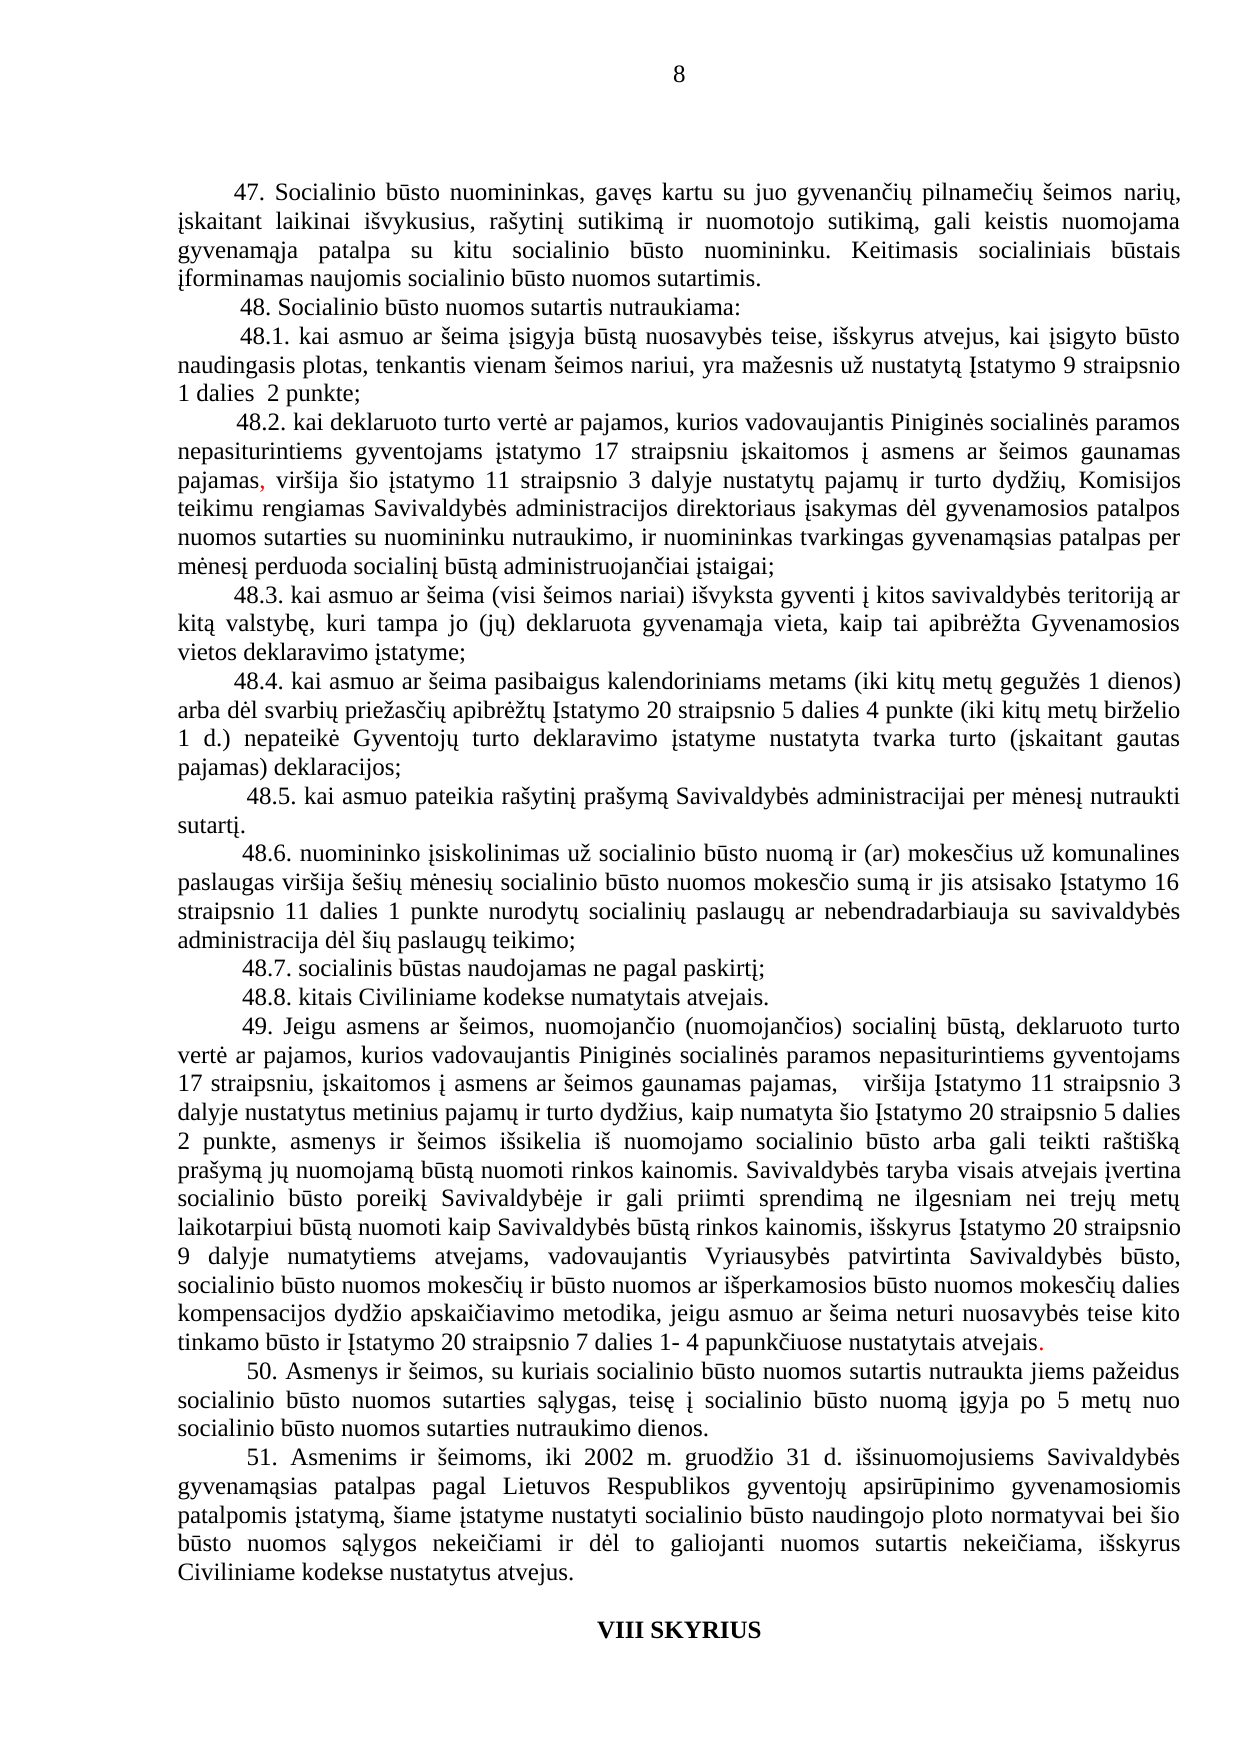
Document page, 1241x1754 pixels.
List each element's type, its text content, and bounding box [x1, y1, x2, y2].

text 48.8. kitais Civiliniame kodekse numatytais atvejais. [177, 982, 1181, 1011]
text 48.7. socialinis būstas naudojamas ne pagal paskirtį; [177, 953, 1181, 982]
text 48.1. kai asmuo ar šeima įsigyja būstą nuosavybės teise, išskyrus atvejus, kai įsigyto būsto naudingasis plotas, tenkantis vienam šeimos nariui, yra mažesnis už nustatytą Įstatymo 9 straipsnio 1 dalies 2 punkte; [177, 321, 1181, 407]
text 48. Socialinio būsto nuomos sutartis nutraukiama: [177, 292, 1181, 321]
text 48.2. kai deklaruoto turto vertė ar pajamos, kurios vadovaujantis Piniginės socialinės paramos nepasiturintiems gyventojams įstatymo 17 straipsniu įskaitomos į asmens ar šeimos gaunamas pajamas, viršija šio įstatymo 11 straipsnio 3 dalyje nustatytų pajamų ir turto dydžių, Komisijos teikimu rengiamas Savivaldybės administracijos direktoriaus įsakymas dėl gyvenamosios patalpos nuomos sutarties su nuomininku nutraukimo, ir nuomininkas tvarkingas gyvenamąsias patalpas per mėnesį perduoda socialinį būstą administruojančiai įstaigai; [177, 407, 1181, 580]
text 51. Asmenims ir šeimoms, iki 2002 m. gruodžio 31 d. išsinuomojusiems Savivaldybės gyvenamąsias patalpas pagal Lietuvos Respublikos gyventojų apsirūpinimo gyvenamosiomis patalpomis įstatymą, šiame įstatyme nustatyti socialinio būsto naudingojo ploto normatyvai bei šio būsto nuomos sąlygos nekeičiami ir dėl to galiojanti nuomos sutartis nekeičiama, išskyrus Civiliniame kodekse nustatytus atvejus. [177, 1442, 1181, 1586]
text 48.5. kai asmuo pateikia rašytinį prašymą Savivaldybės administracijai per mėnesį nutraukti sutartį. [177, 781, 1181, 838]
text 48.4. kai asmuo ar šeima pasibaigus kalendoriniams metams (iki kitų metų gegužės 1 dienos) arba dėl svarbių priežasčių apibrėžtų Įstatymo 20 straipsnio 5 dalies 4 punkte (iki kitų metų birželio 1 d.) nepateikė Gyventojų turto deklaravimo įstatyme nustatyta tvarka turto (įskaitant gautas pajamas) deklaracijos; [177, 666, 1181, 781]
text VIII SKYRIUS [177, 1615, 1181, 1643]
text 48.3. kai asmuo ar šeima (visi šeimos nariai) išvyksta gyventi į kitos savivaldybės teritoriją ar kitą valstybę, kuri tampa jo (jų) deklaruota gyvenamąja vieta, kaip tai apibrėžta Gyvenamosios vietos deklaravimo įstatyme; [177, 580, 1181, 666]
text 47. Socialinio būsto nuomininkas, gavęs kartu su juo gyvenančių pilnamečių šeimos narių, įskaitant laikinai išvykusius, rašytinį sutikimą ir nuomotojo sutikimą, gali keistis nuomojama gyvenamąja patalpa su kitu socialinio būsto nuomininku. Keitimasis socialiniais būstais įforminamas naujomis socialinio būsto nuomos sutartimis. [177, 177, 1181, 292]
text 49. Jeigu asmens ar šeimos, nuomojančio (nuomojančios) socialinį būstą, deklaruoto turto vertė ar pajamos, kurios vadovaujantis Piniginės socialinės paramos nepasiturintiems gyventojams 17 straipsniu, įskaitomos į asmens ar šeimos gaunamas pajamas, viršija Įstatymo 11 straipsnio 3 dalyje nustatytus metinius pajamų ir turto dydžius, kaip numatyta šio Įstatymo 20 straipsnio 5 dalies 2 punkte, asmenys ir šeimos išsikelia iš nuomojamo socialinio būsto arba gali teikti raštišką prašymą jų nuomojamą būstą nuomoti rinkos kainomis. Savivaldybės taryba visais atvejais įvertina socialinio būsto poreikį Savivaldybėje ir gali priimti sprendimą ne ilgesniam nei trejų metų laikotarpiui būstą nuomoti kaip Savivaldybės būstą rinkos kainomis, išskyrus Įstatymo 20 straipsnio 9 dalyje numatytiems atvejams, vadovaujantis Vyriausybės patvirtinta Savivaldybės būsto, socialinio būsto nuomos mokesčių ir būsto nuomos ar išperkamosios būsto nuomos mokesčių dalies kompensacijos dydžio apskaičiavimo metodika, jeigu asmuo ar šeima neturi nuosavybės teise kito tinkamo būsto ir Įstatymo 20 straipsnio 7 dalies 1- 4 papunkčiuose nustatytais atvejais. [177, 1011, 1181, 1356]
text 48.6. nuomininko įsiskolinimas už socialinio būsto nuomą ir (ar) mokesčius už komunalines paslaugas viršija šešių mėnesių socialinio būsto nuomos mokesčio sumą ir jis atsisako Įstatymo 16 straipsnio 11 dalies 1 punkte nurodytų socialinių paslaugų ar nebendradarbiauja su savivaldybės administracija dėl šių paslaugų teikimo; [177, 838, 1181, 953]
text 50. Asmenys ir šeimos, su kuriais socialinio būsto nuomos sutartis nutraukta jiems pažeidus socialinio būsto nuomos sutarties sąlygas, teisę į socialinio būsto nuomą įgyja po 5 metų nuo socialinio būsto nuomos sutarties nutraukimo dienos. [177, 1356, 1181, 1442]
